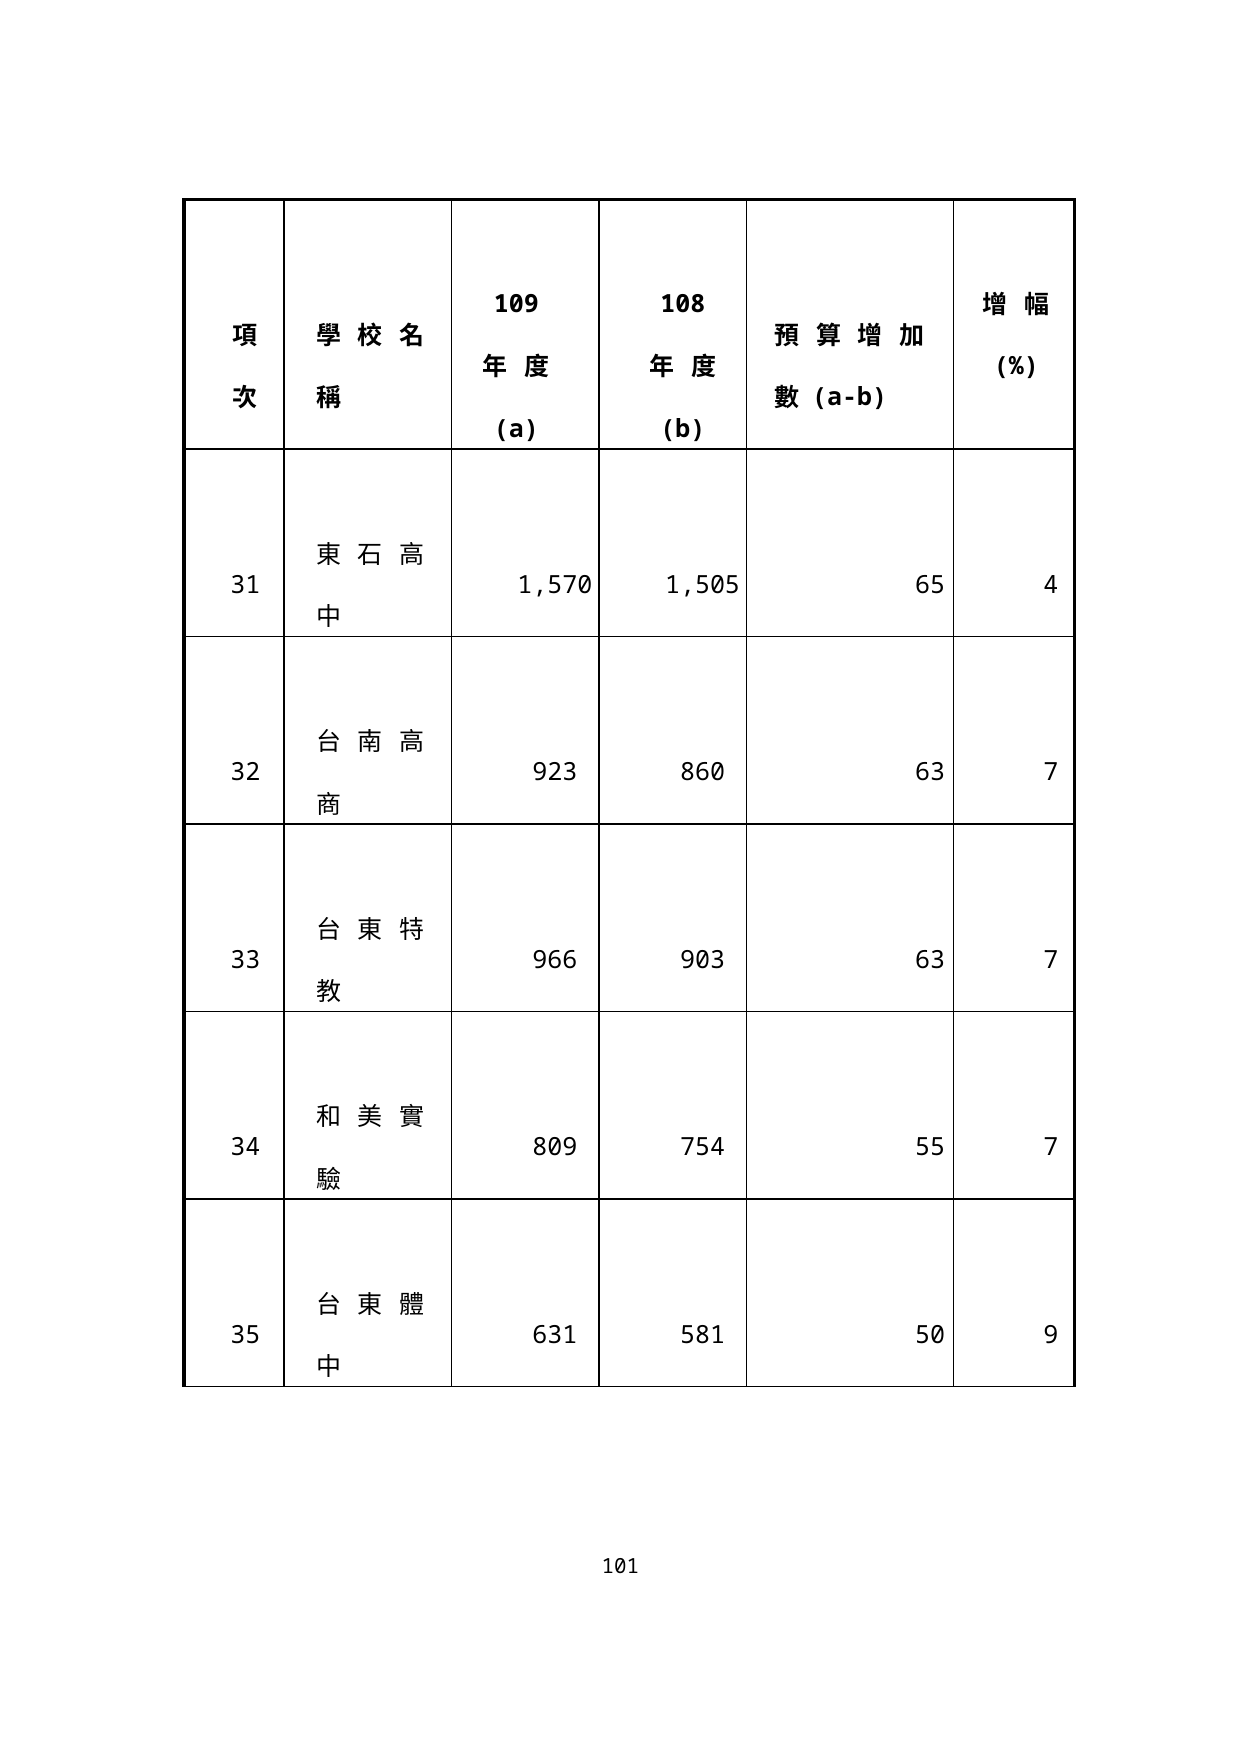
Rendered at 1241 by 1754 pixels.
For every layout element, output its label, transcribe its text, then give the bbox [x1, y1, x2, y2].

table_cell 809 [452, 1012, 598, 1198]
table_cell 63 [747, 825, 953, 1011]
table_header 項次 [186, 201, 283, 448]
table_cell 和美實驗 [285, 1012, 451, 1198]
table_cell 903 [600, 825, 746, 1011]
table_cell 31 [186, 450, 283, 636]
table_cell 33 [186, 825, 283, 1011]
table_cell 東石高中 [285, 450, 451, 636]
table_cell 966 [452, 825, 598, 1011]
table_cell 台東特教 [285, 825, 451, 1011]
table_cell 台東體中 [285, 1200, 451, 1386]
table_cell 754 [600, 1012, 746, 1198]
table_cell 35 [186, 1200, 283, 1386]
table_cell 34 [186, 1012, 283, 1198]
table_header 108年度(b) [600, 201, 746, 448]
table_cell 1,570 [452, 450, 598, 636]
table_cell 50 [747, 1200, 953, 1386]
table_cell 7 [954, 825, 1073, 1011]
table_cell 55 [747, 1012, 953, 1198]
table_header 預算增加數(a-b) [747, 201, 953, 448]
table_cell 1,505 [600, 450, 746, 636]
table_cell 581 [600, 1200, 746, 1386]
table_cell 台南高商 [285, 637, 451, 823]
table_cell 65 [747, 450, 953, 636]
table_cell 9 [954, 1200, 1073, 1386]
table_cell 4 [954, 450, 1073, 636]
table_cell 63 [747, 637, 953, 823]
table_header 增幅(%) [954, 201, 1073, 448]
table_cell 7 [954, 637, 1073, 823]
table_cell 631 [452, 1200, 598, 1386]
table_cell 7 [954, 1012, 1073, 1198]
table_cell 860 [600, 637, 746, 823]
table_header 學校名稱 [285, 201, 451, 448]
table_header 109年度(a) [452, 201, 598, 448]
table_cell 923 [452, 637, 598, 823]
table_cell 32 [186, 637, 283, 823]
